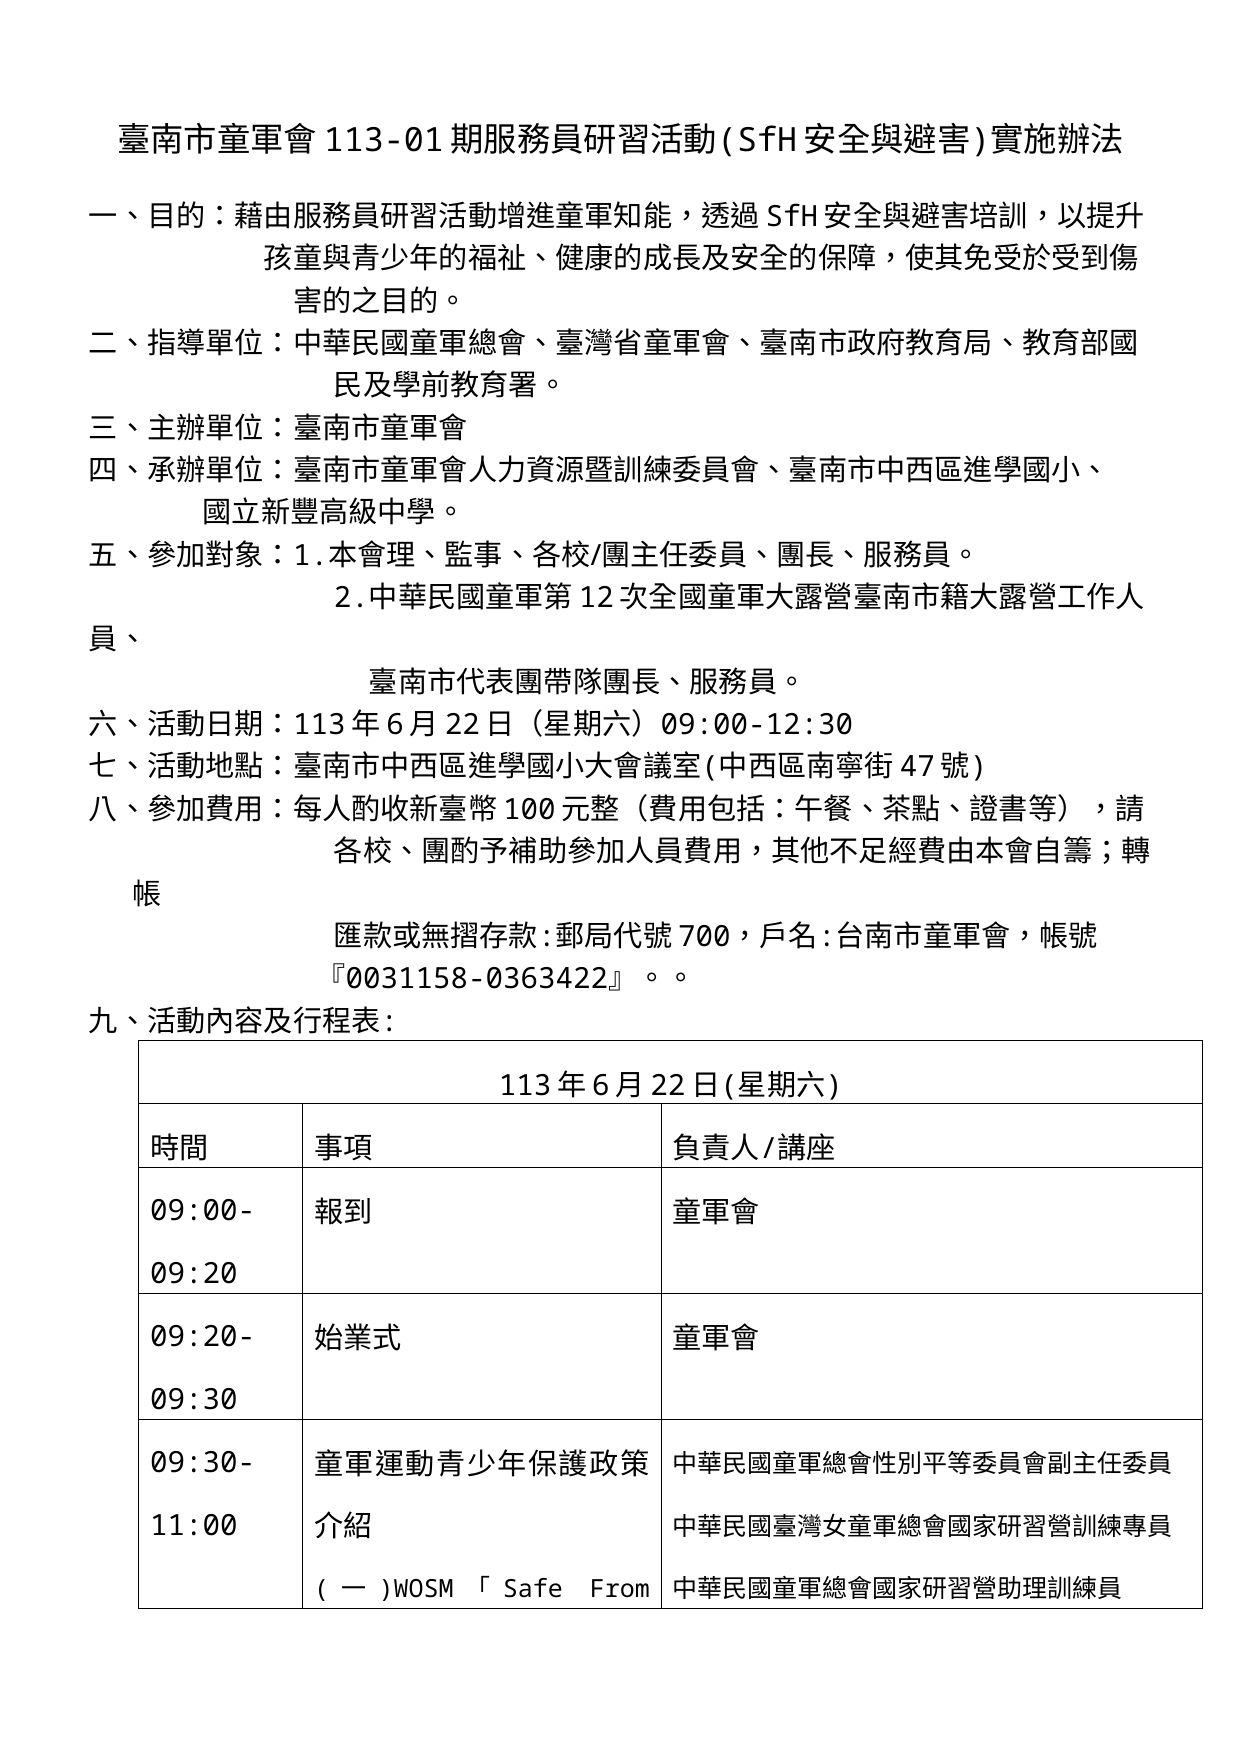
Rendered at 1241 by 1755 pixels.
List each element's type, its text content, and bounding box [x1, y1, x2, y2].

text 臺南市代表團帶隊團長、服務員。 [89, 658, 1152, 701]
table_cell 童軍會 [662, 1168, 1202, 1293]
text 2.中華民國童軍第12次全國童軍大露營臺南市籍大露營工作人員、 [89, 573, 1152, 658]
text 七、活動地點：臺南市中西區進學國小大會議室(中西區南寧街47號) [89, 743, 1152, 785]
table_cell 童軍會 [662, 1294, 1202, 1419]
table_cell 事項 [303, 1104, 661, 1167]
text 八、參加費用：每人酌收新臺幣100元整（費用包括：午餐、茶點、證書等），請 [89, 785, 1152, 828]
table_cell 報到 [303, 1168, 661, 1293]
table_cell 始業式 [303, 1294, 661, 1419]
table_cell 09:30-11:00 [139, 1420, 302, 1607]
table_cell 負責人/講座 [662, 1104, 1202, 1167]
table_cell 童軍運動青少年保護政策介紹 (一)WOSM「Safe From [303, 1420, 661, 1607]
text 臺南市童軍會113-01期服務員研習活動(SfH安全與避害)實施辦法 [89, 96, 1152, 158]
text 國立新豐高級中學。 [89, 489, 1152, 531]
table_cell 中華民國童軍總會性別平等委員會副主任委員 中華民國臺灣女童軍總會國家研習營訓練專員 中華民國童軍總會國家研習營助理訓練員 [662, 1420, 1202, 1607]
text 三、主辦單位：臺南市童軍會 [89, 404, 1152, 446]
table_header 113年6月22日(星期六) [139, 1041, 1202, 1103]
table_cell 09:00-09:20 [139, 1168, 302, 1293]
text 六、活動日期：113年6月22日（星期六）09:00-12:30 [89, 701, 1152, 743]
text 孩童與青少年的福祉、健康的成長及安全的保障，使其免受於受到傷害的之目的。 [89, 235, 1152, 319]
text 五、參加對象：1.本會理、監事、各校/團主任委員、團長、服務員。 [89, 531, 1152, 573]
text 一、目的：藉由服務員研習活動增進童軍知能，透過SfH安全與避害培訓，以提升 [89, 192, 1152, 235]
text 各校、團酌予補助參加人員費用，其他不足經費由本會自籌；轉帳 [89, 828, 1152, 912]
text 民及學前教育署。 [89, 362, 1152, 404]
text 九、活動內容及行程表: [89, 997, 1152, 1040]
text 匯款或無摺存款:郵局代號700，戶名:台南市童軍會，帳號 [89, 912, 1152, 955]
text 二、指導單位：中華民國童軍總會、臺灣省童軍會、臺南市政府教育局、教育部國 [89, 319, 1152, 362]
table_cell 09:20-09:30 [139, 1294, 302, 1419]
table_cell 時間 [139, 1104, 302, 1167]
text 『0031158-0363422』。。 [89, 955, 1152, 997]
text 四、承辦單位：臺南市童軍會人力資源暨訓練委員會、臺南市中西區進學國小、 [89, 446, 1152, 489]
